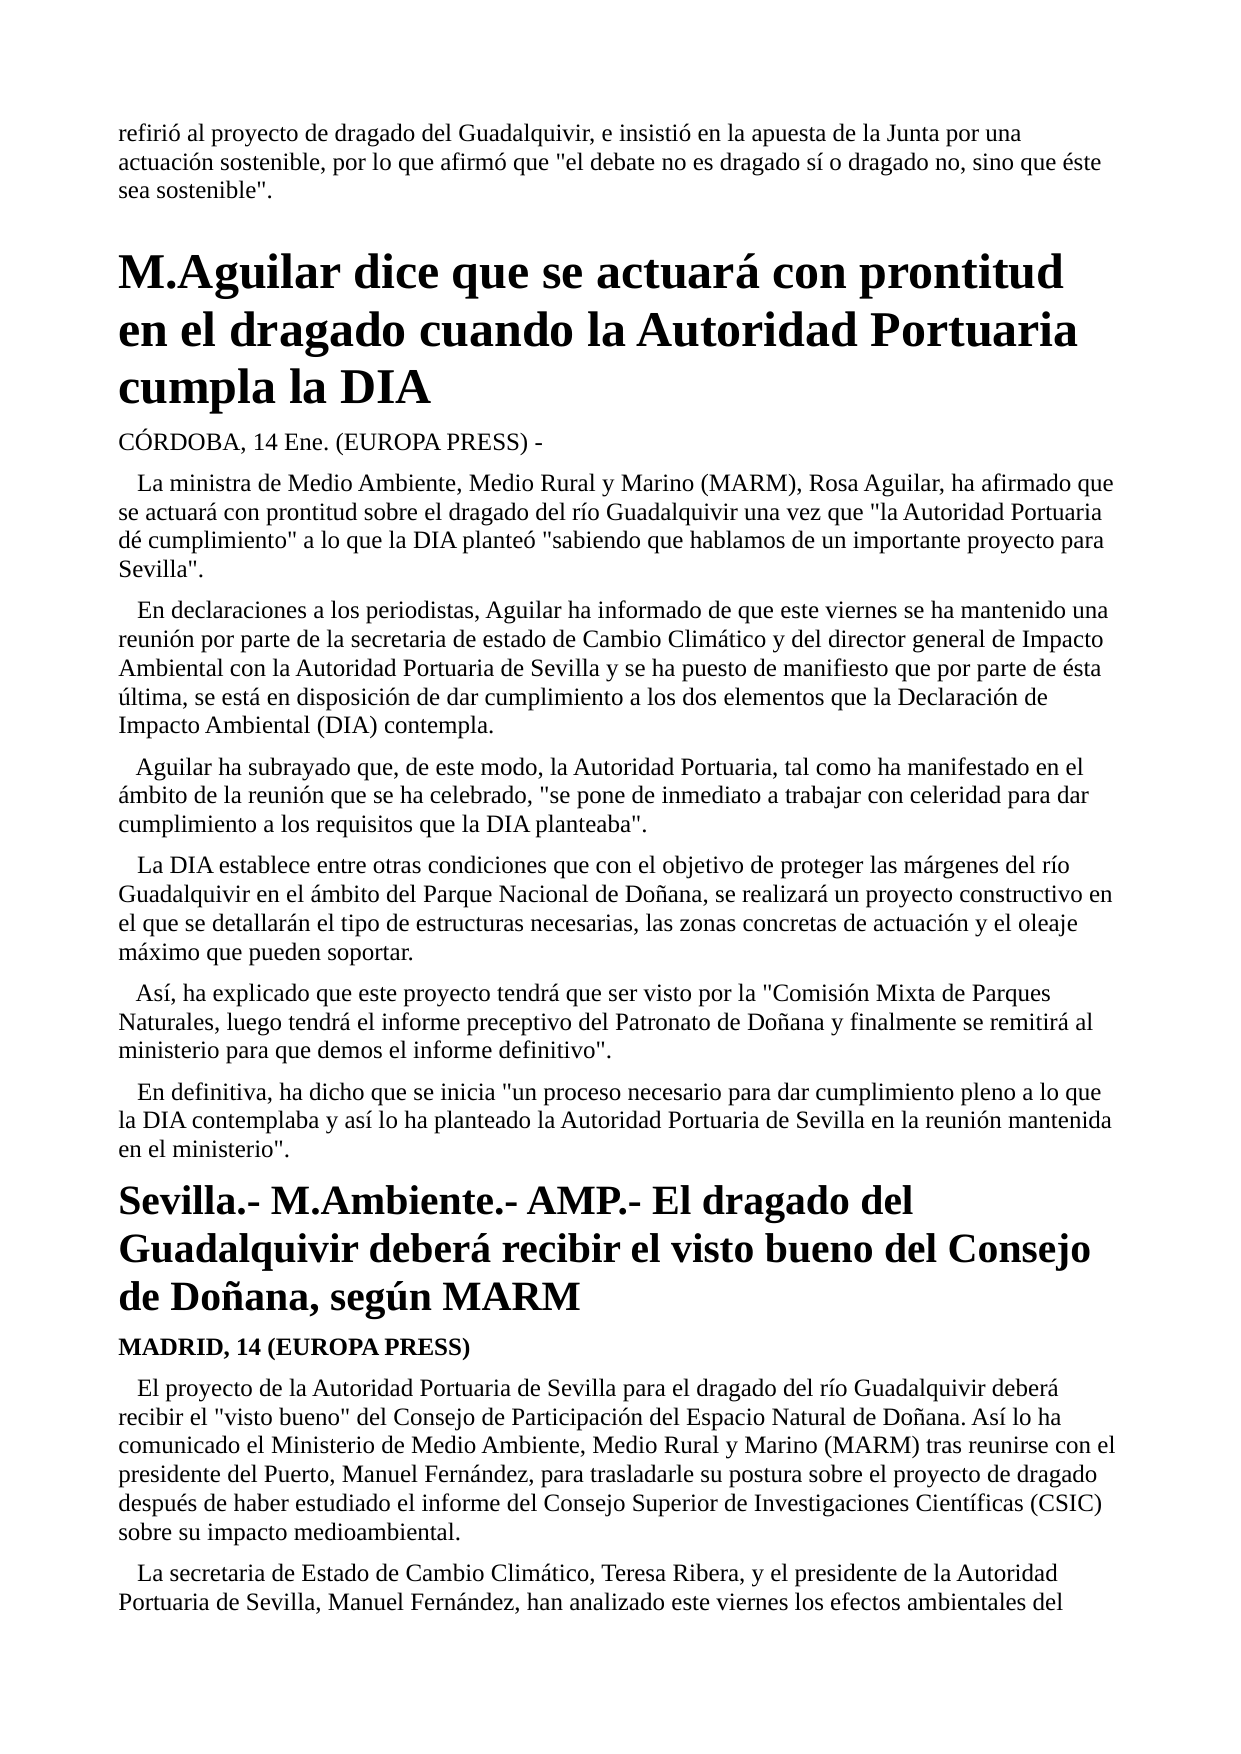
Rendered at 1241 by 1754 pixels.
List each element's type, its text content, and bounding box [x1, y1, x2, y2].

text La DIA establece entre otras condiciones que con el objetivo de proteger las márgenes del río Guadalquivir en el ámbito del Parque Nacional de Doñana, se realizará un proyecto constructivo en el que se detallarán el tipo de estructuras necesarias, las zonas concretas de actuación y el oleaje máximo que pueden soportar. [118, 851, 1122, 966]
text En definitiva, ha dicho que se inicia "un proceso necesario para dar cumplimiento pleno a lo que la DIA contemplaba y así lo ha planteado la Autoridad Portuaria de Sevilla en la reunión mantenida en el ministerio". [118, 1077, 1122, 1163]
text CÓRDOBA, 14 Ene. (EUROPA PRESS) - [118, 427, 1122, 456]
text La ministra de Medio Ambiente, Medio Rural y Marino (MARM), Rosa Aguilar, ha afirmado que se actuará con prontitud sobre el dragado del río Guadalquivir una vez que "la Autoridad Portuaria dé cumplimiento" a lo que la DIA planteó "sabiendo que hablamos de un importante proyecto para Sevilla". [118, 468, 1122, 583]
subtitle M.Aguilar dice que se actuará con prontitud en el dragado cuando la Autoridad Portuaria cumpla la DIA [118, 242, 1122, 414]
text El proyecto de la Autoridad Portuaria de Sevilla para el dragado del río Guadalquivir deberá recibir el "visto bueno" del Consejo de Participación del Espacio Natural de Doñana. Así lo ha comunicado el Ministerio de Medio Ambiente, Medio Rural y Marino (MARM) tras reunirse con el presidente del Puerto, Manuel Fernández, para trasladarle su postura sobre el proyecto de dragado después de haber estudiado el informe del Consejo Superior de Investigaciones Científicas (CSIC) sobre su impacto medioambiental. [118, 1373, 1122, 1546]
text Aguilar ha subrayado que, de este modo, la Autoridad Portuaria, tal como ha manifestado en el ámbito de la reunión que se ha celebrado, "se pone de inmediato a trabajar con celeridad para dar cumplimiento a los requisitos que la DIA planteaba". [118, 752, 1122, 838]
text Así, ha explicado que este proyecto tendrá que ser visto por la "Comisión Mixta de Parques Naturales, luego tendrá el informe preceptivo del Patronato de Doñana y finalmente se remitirá al ministerio para que demos el informe definitivo". [118, 978, 1122, 1064]
text Sevilla.- M.Ambiente.- AMP.- El dragado del Guadalquivir deberá recibir el visto bueno del Consejo de Doñana, según MARM [118, 1176, 1122, 1319]
text En declaraciones a los periodistas, Aguilar ha informado de que este viernes se ha mantenido una reunión por parte de la secretaria de estado de Cambio Climático y del director general de Impacto Ambiental con la Autoridad Portuaria de Sevilla y se ha puesto de manifiesto que por parte de ésta última, se está en disposición de dar cumplimiento a los dos elementos que la Declaración de Impacto Ambiental (DIA) contempla. [118, 596, 1122, 739]
text MADRID, 14 (EUROPA PRESS) [118, 1332, 1122, 1361]
text refirió al proyecto de dragado del Guadalquivir, e insistió en la apuesta de la Junta por una actuación sostenible, por lo que afirmó que "el debate no es dragado sí o dragado no, sino que éste sea sostenible". [118, 118, 1122, 204]
text La secretaria de Estado de Cambio Climático, Teresa Ribera, y el presidente de la Autoridad Portuaria de Sevilla, Manuel Fernández, han analizado este viernes los efectos ambientales del [118, 1558, 1122, 1616]
